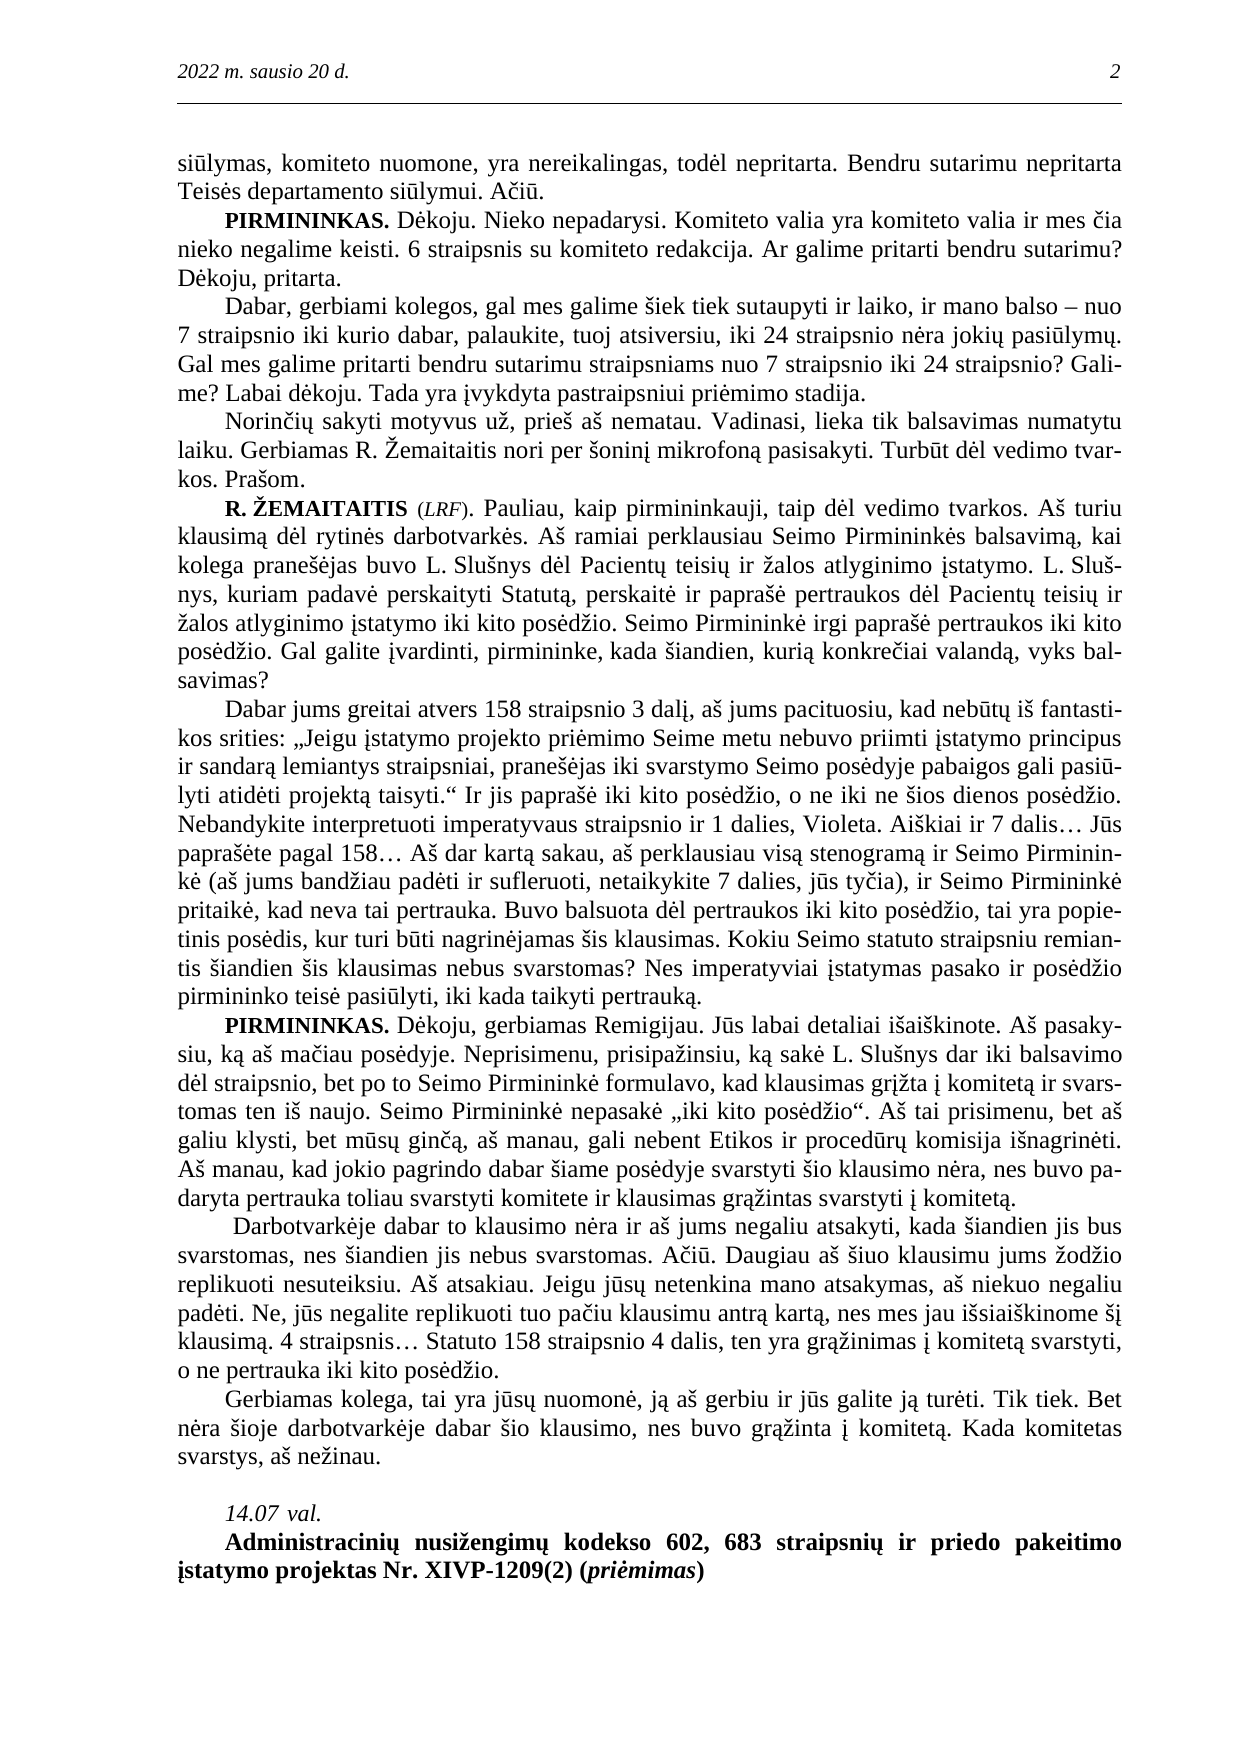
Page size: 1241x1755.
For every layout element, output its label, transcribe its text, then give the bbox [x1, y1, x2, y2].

text PIRMININKAS. Dė­ko­ju, ger­bia­mas Re­mi­gi­jau. Jūs la­bai de­ta­liai iš­aiš­ki­no­te. Aš pa­sa­ky­siu, ką aš ma­čiau po­sė­dy­je. Ne­pri­si­me­nu, pri­si­pa­žin­siu, ką sa­kė L. Sluš­nys dar iki bal­sa­vi­mo dėl straips­nio, bet po to Sei­mo Pir­mi­nin­kė for­mu­la­vo, kad klau­si­mas grįž­ta į ko­mi­te­tą ir svars­to­mas ten iš nau­jo. Sei­mo Pir­mi­nin­kė ne­pa­sa­kė „iki ki­to po­sė­džio“. Aš tai pri­si­me­nu, bet aš ga­liu klys­ti, bet mū­sų gin­čą, aš ma­nau, ga­li ne­bent Eti­kos ir pro­ce­dū­rų ko­mi­si­ja iš­nag­ri­nė­ti. Aš ma­nau, kad jo­kio pa­grin­do da­bar šia­me po­sė­dy­je svars­ty­ti šio klau­si­mo nė­ra, nes bu­vo pa­da­ry­ta per­trau­ka to­liau svars­ty­ti ko­mi­te­te ir klau­si­mas grą­žin­tas svars­ty­ti į ko­mi­te­tą. [177, 1010, 1122, 1211]
text Dar­bo­tvarkėje da­bar to klau­si­mo nė­ra ir aš jums ne­ga­liu at­sa­ky­ti, ka­da šian­dien jis bus svars­to­mas, nes šian­dien jis ne­bus svars­to­mas. Ačiū. Dau­giau aš šiuo klau­si­mu jums žo­džio re­pli­kuo­ti ne­su­teik­siu. Aš at­sa­kiau. Jei­gu jū­sų ne­ten­ki­na ma­no at­sa­ky­mas, aš nie­kuo ne­ga­liu pa­dė­ti. Ne, jūs ne­ga­li­te re­pli­kuo­ti tuo pa­čiu klau­si­mu an­trą kar­tą, nes mes jau iš­si­aiš­ki­no­me šį klau­si­mą. 4 straips­nis… Sta­tu­to 158 straips­nio 4 da­lis, ten yra grą­ži­ni­mas į ko­mi­te­tą svars­ty­ti, o ne per­trau­ka iki ki­to po­sė­džio. [177, 1211, 1122, 1384]
text R. ŽEMAITAITIS (LRF). Pau­liau, kaip pir­mi­nin­kau­ji, taip dėl ve­di­mo tvar­kos. Aš tu­riu klau­si­mą dėl ry­ti­nės dar­bo­tvarkės. Aš ra­miai per­klau­siau Sei­mo Pir­mi­nin­kės bal­sa­vi­mą, kai ko­le­ga pra­ne­šė­jas bu­vo L. Sluš­nys dėl Pa­cien­tų tei­sių ir ža­los at­ly­gi­ni­mo įsta­ty­mo. L. Sluš­nys, ku­riam pa­da­vė per­skai­ty­ti Sta­tu­tą, per­skai­tė ir pa­pra­šė per­trau­kos dėl Pa­cien­tų tei­sių ir ža­los at­ly­gi­ni­mo įsta­ty­mo iki ki­to po­sė­džio. Sei­mo Pir­mi­nin­kė ir­gi pa­pra­šė per­trau­kos iki ki­to po­sė­džio. Gal ga­li­te įvar­din­ti, pir­mi­nin­ke, ka­da šian­die­n, ku­rią kon­kre­čiai va­lan­dą, vyks bal­sa­vi­mas? [177, 493, 1122, 694]
text siū­ly­mas, ko­mi­te­to nuo­mo­ne, yra ne­rei­ka­lin­gas, to­dėl ne­pri­tar­ta. Ben­dru su­ta­ri­mu ne­pri­tar­ta Tei­sės de­par­ta­men­to siū­ly­mui. Ačiū. [177, 148, 1122, 205]
text Da­bar jums grei­tai at­vers 158 straips­nio 3 da­lį, aš jums pa­ci­tuo­siu, kad ne­bū­tų iš fan­tas­ti­kos sri­ties: „Jei­gu įsta­ty­mo pro­jek­to pri­ėmi­mo Sei­me me­tu ne­bu­vo pri­im­ti įsta­ty­mo prin­ci­pus ir san­da­rą le­mian­tys straips­niai, pra­ne­šė­jas iki svars­ty­mo Sei­mo po­sė­dy­je pa­bai­gos ga­li pa­siū­ly­ti ati­dė­ti pro­jek­tą tai­sy­ti.“ Ir jis pa­pra­šė iki ki­to po­sė­džio, o ne iki ne šios die­nos po­sė­džio. Ne­ban­dy­ki­te in­ter­pre­tuo­ti im­pe­ra­ty­vaus straips­nio ir 1 da­lies, Vio­le­ta. Aiš­kiai ir 7 da­lis… Jūs pa­pra­šė­te pa­gal 158… Aš dar kar­tą sa­kau, aš per­klau­siau vi­są ste­nog­ra­mą ir Sei­mo Pir­mi­nin­kė (aš jums ban­džiau pa­dė­ti ir suf­le­ruo­ti, ne­tai­ky­ki­te 7 da­lies, jūs ty­čia), ir Sei­mo Pir­mi­nin­kė pri­tai­kė, kad ne­va tai per­trau­ka. Bu­vo bal­suo­ta dėl per­trau­kos iki ki­to po­sė­džio, tai yra po­pie­ti­nis po­sė­dis, kur tu­ri bū­ti nag­ri­nė­ja­mas šis klau­si­mas. Ko­kiu Sei­mo sta­tu­to straips­niu re­mian­tis šian­dien šis klau­si­mas ne­bus svars­to­mas? Nes im­pe­ra­ty­viai įsta­ty­mas pa­sa­ko ir po­sė­džio pir­mi­nin­ko tei­sė pa­siū­ly­ti, iki ka­da tai­ky­ti per­trau­ką. [177, 694, 1122, 1010]
text Da­bar, ger­bia­mi ko­le­gos, gal mes ga­li­me šiek tiek su­tau­py­ti ir lai­ko, ir ma­no bal­so – nuo 7 straips­nio iki ku­rio da­bar, pa­lau­ki­te, tuoj at­si­ver­siu, iki 24 straips­nio nė­ra jo­kių pa­siū­ly­mų. Gal mes ga­li­me pri­tar­ti ben­dru su­ta­ri­mu straips­niams nuo 7 straips­nio iki 24 straips­nio? Ga­li­me? La­bai dė­ko­ju. Ta­da yra įvyk­dy­ta pa­straips­niui pri­ėmi­mo sta­di­ja. [177, 291, 1122, 406]
text No­rin­čių sa­ky­ti mo­ty­vus už, prieš aš ne­ma­tau. Va­di­na­si, lie­ka tik bal­sa­vi­mas nu­ma­ty­tu lai­ku. Ger­bia­mas R. Že­mai­tai­tis no­ri per šo­ni­nį mik­ro­fo­ną pa­si­sa­ky­ti. Tur­būt dėl ve­di­mo tvar­kos. Pra­šom. [177, 406, 1122, 493]
text Ad­mi­nist­ra­ci­nių nu­si­žen­gi­mų ko­dek­so 602, 683 straips­nių ir prie­do pa­kei­ti­mo įstaty­mo pro­jek­tas Nr. XIVP-1209(2) (pri­ėmi­mas) [177, 1527, 1122, 1584]
text 14.07 val. [224, 1499, 1122, 1527]
text PIRMININKAS. Dė­ko­ju. Nie­ko ne­pa­da­ry­si. Ko­mi­te­to va­lia yra ko­mi­te­to va­lia ir mes čia nie­ko ne­ga­li­me keis­ti. 6 straips­nis su ko­mi­te­to re­dak­ci­ja. Ar ga­li­me pri­tar­ti ben­dru su­ta­ri­mu? Dė­ko­ju, pri­tar­ta. [177, 205, 1122, 291]
text Ger­bia­mas ko­le­ga, tai yra jū­sų nuo­mo­nė, ją aš ger­biu ir jūs ga­li­te ją tu­rė­ti. Tik tiek. Bet nė­ra šio­je dar­bo­tvarkėje da­bar šio klau­si­mo, nes bu­vo grą­žin­ta į ko­mi­te­tą. Ka­da ko­mi­te­tas svars­tys, aš ne­ži­nau. [177, 1384, 1122, 1470]
